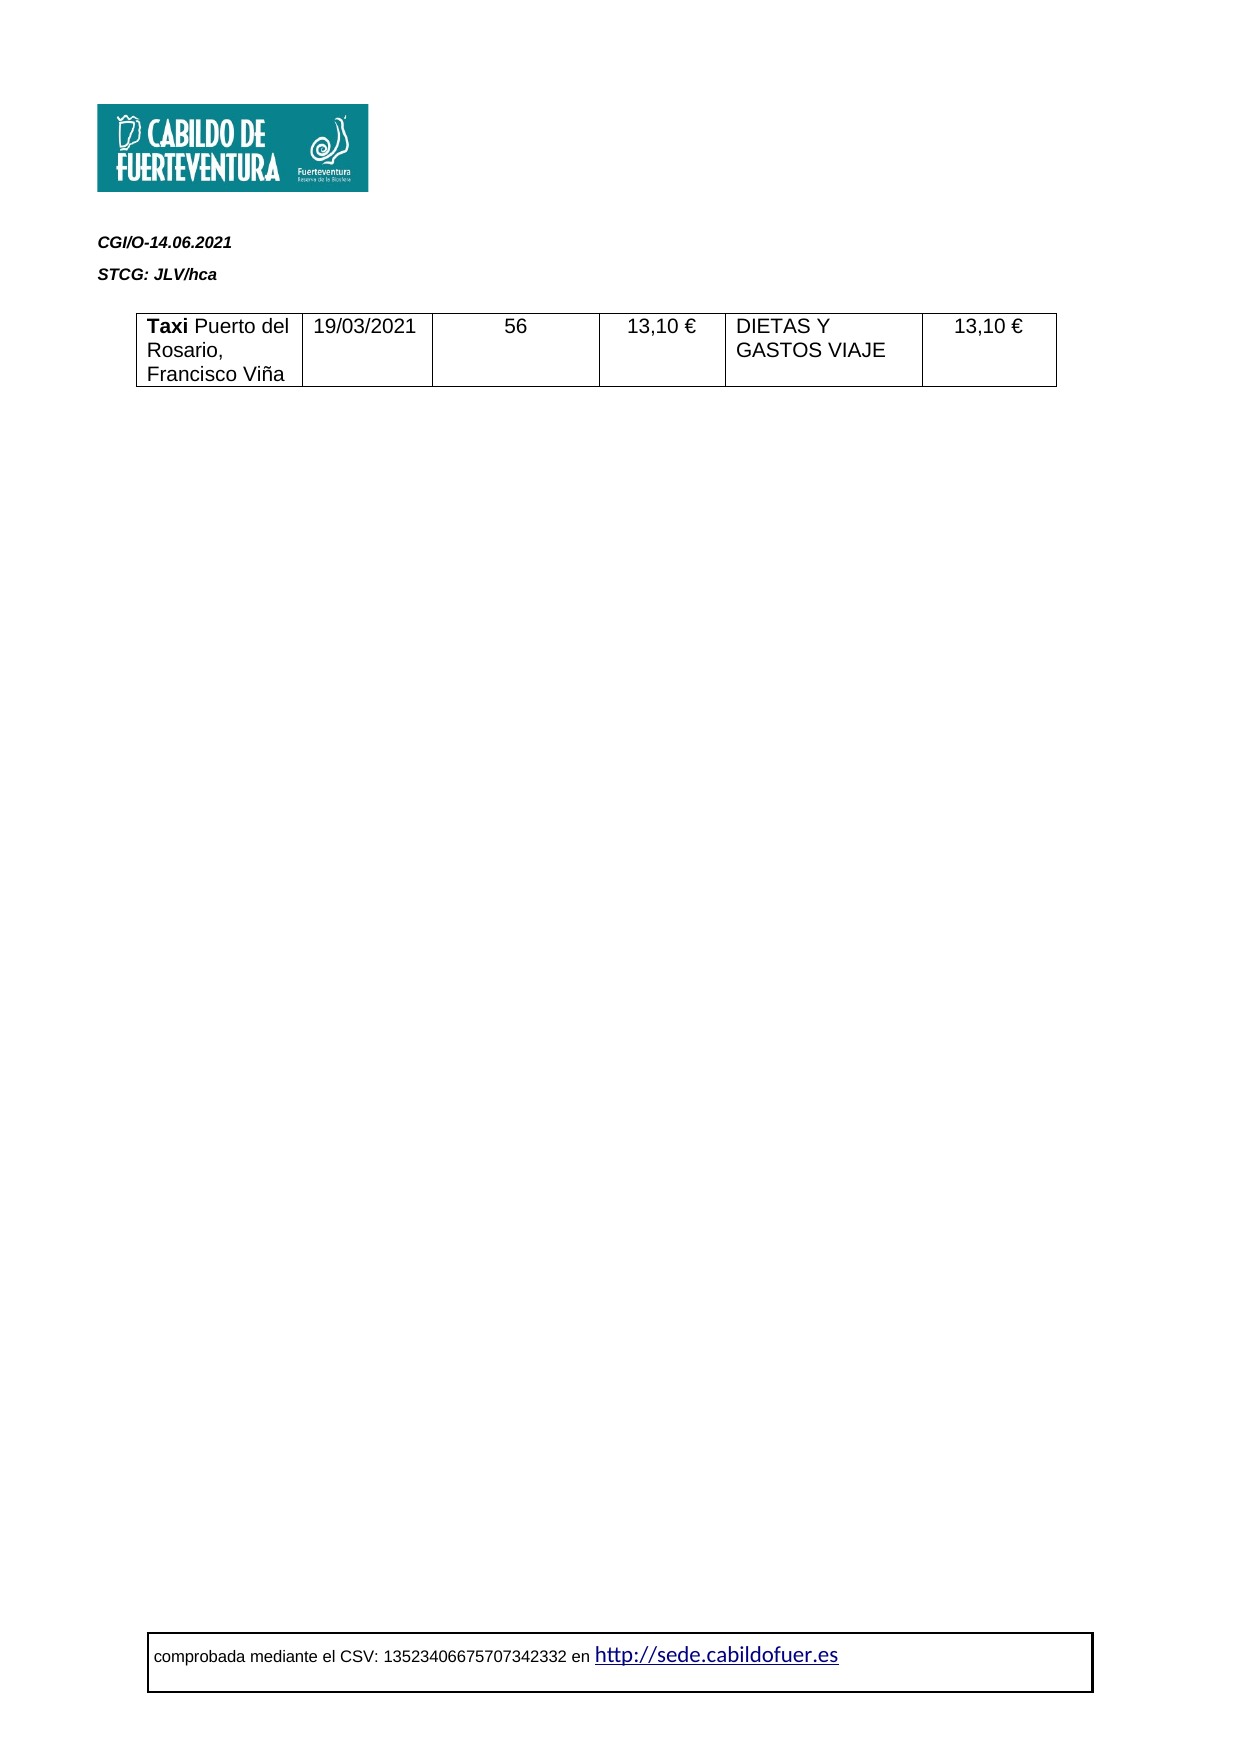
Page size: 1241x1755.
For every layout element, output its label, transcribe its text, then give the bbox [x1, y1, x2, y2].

table_cell Taxi Puerto del Rosario, Francisco Viña [137, 314, 302, 386]
table_cell DIETAS Y GASTOS VIAJE [726, 314, 922, 386]
table_cell 13,10 € [923, 314, 1056, 386]
table_cell 13,10 € [600, 314, 725, 386]
table_cell 19/03/2021 [303, 314, 432, 386]
table_cell 56 [433, 314, 599, 386]
